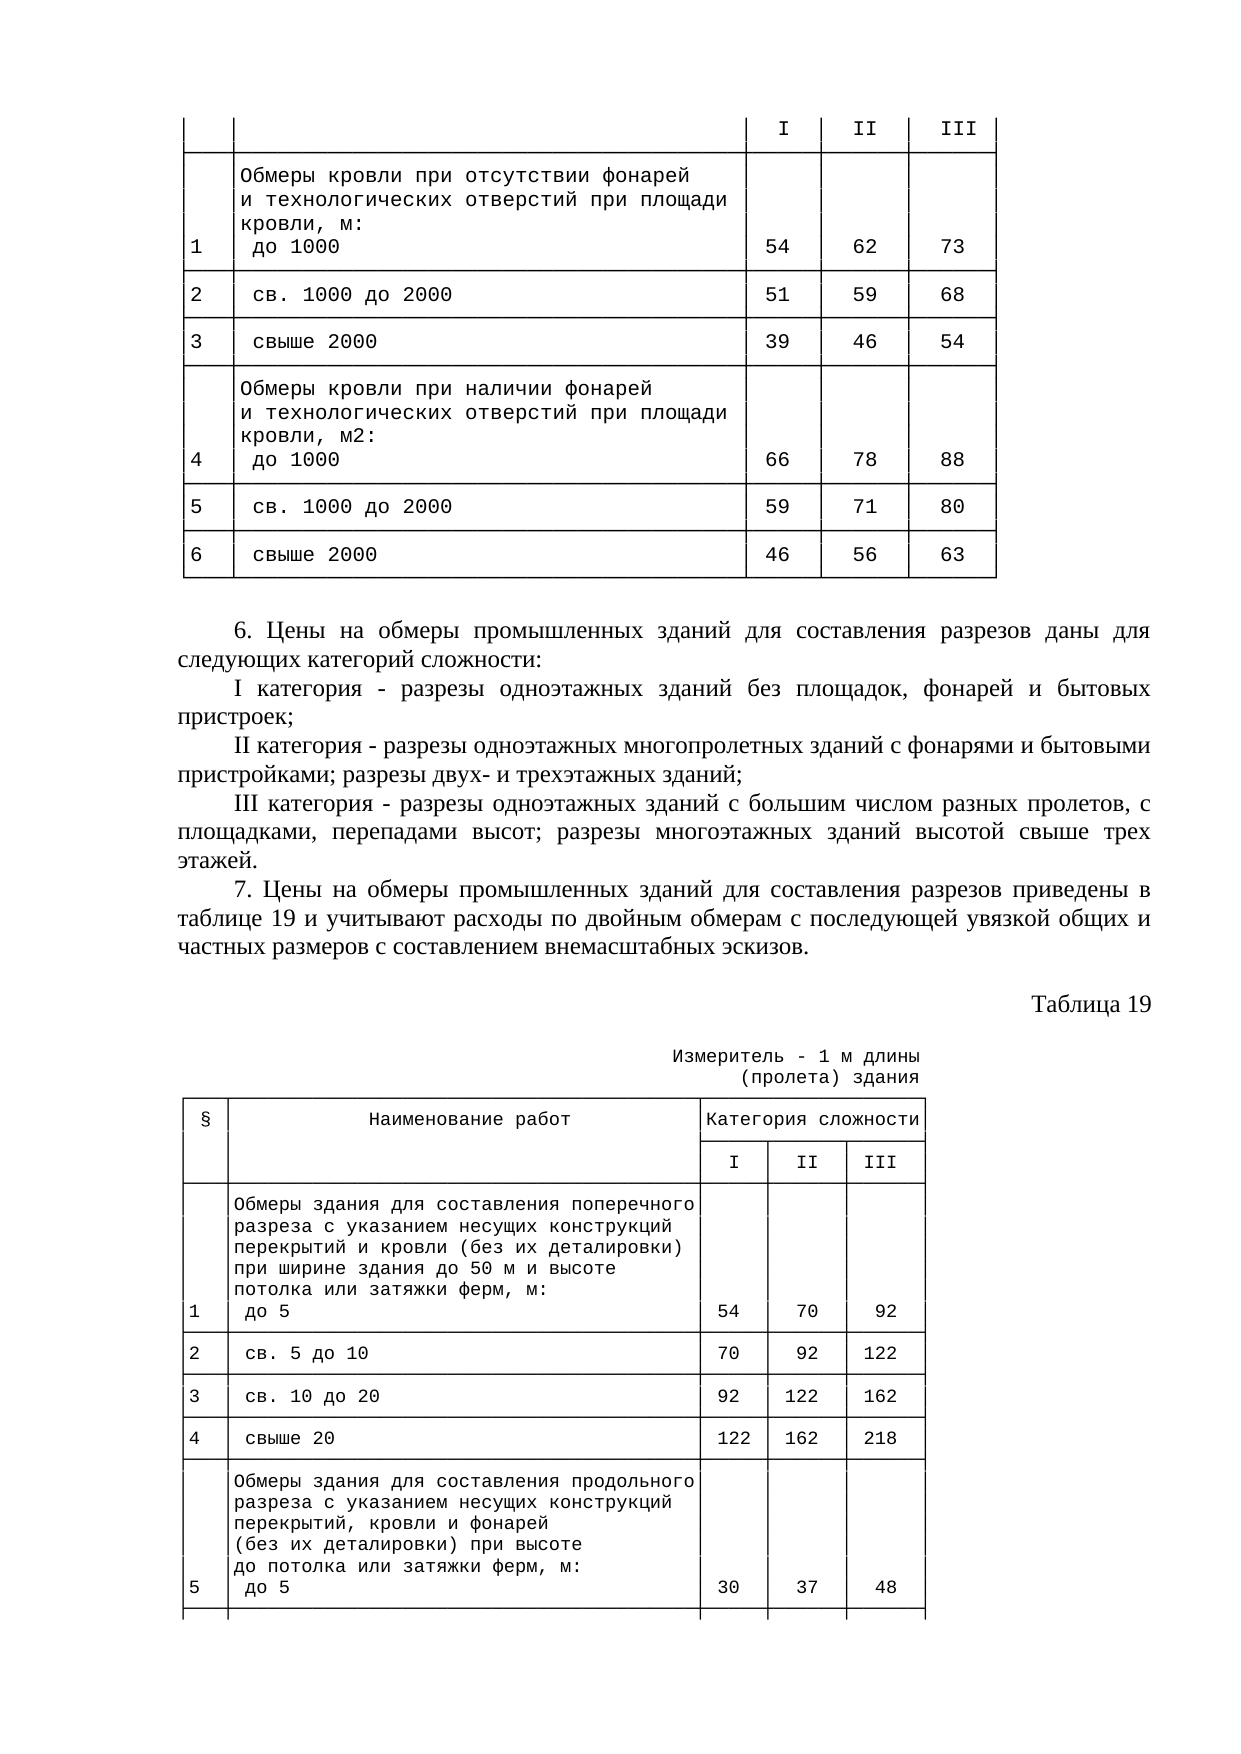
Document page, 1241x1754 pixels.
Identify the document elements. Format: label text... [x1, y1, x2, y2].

text 7. Цены на обмеры промышленных зданий для составления разрезов приведены в таблице 19 и учитывают расходы по двойным обмерам с последующей увязкой общих и частных размеров с составлением внемасштабных эскизов. [177, 874, 1152, 960]
text ├───┼────────────────────────────────────────┼─────┼──────┼──────┤ [234, 473, 746, 483]
text Измеритель - 1 м длины [177, 1046, 1152, 1068]
text ├───┼─────────────────────────────────────────┼─────┼──────┼──────┤ [847, 1365, 924, 1386]
text │2 │ св. 1000 до 2000 │ 51 │ 59 │ 68 │ [822, 284, 908, 307]
text │ │и технологических отверстий при площади │ │ │ │ [747, 402, 821, 426]
text │ │перекрытий и кровли (без их деталировки) │ │ │ │ [700, 1238, 767, 1259]
text │3 │ св. 10 до 20 │ 92 │ 122 │ 162 │ [768, 1386, 846, 1408]
text │2 │ св. 5 до 10 │ 70 │ 92 │ 122 │ [183, 1344, 227, 1365]
text │ │ │ I │ II │ III │ [700, 1153, 767, 1174]
text │5 │ до 5 │ 30 │ 37 │ 48 │ [768, 1578, 846, 1599]
text III категория - разрезы одноэтажных зданий с большим числом разных пролетов, с площадками, перепадами высот; разрезы многоэтажных зданий высотой свыше трех этажей. [177, 788, 1152, 874]
text │ │(без их деталировки) при высоте │ │ │ │ [768, 1535, 846, 1556]
text │ │потолка или затяжки ферм, м: │ │ │ │ [183, 1280, 227, 1301]
text │1 │ до 5 │ 54 │ 70 │ 92 │ [228, 1301, 699, 1323]
text │5 │ до 5 │ 30 │ 37 │ 48 │ [183, 1578, 227, 1599]
text ├───┼─────────────────────────────────────────┼─────┼──────┼──────┤ [228, 1599, 699, 1620]
text │ │и технологических отверстий при площади │ │ │ │ [909, 402, 996, 426]
text ├───┼─────────────────────────────────────────┼─────┼──────┼──────┤ [700, 1174, 767, 1195]
text ├───┼─────────────────────────────────────────┼─────┼──────┼──────┤ [925, 1599, 1152, 1620]
text │ │до потолка или затяжки ферм, м: │ │ │ │ [925, 1556, 1152, 1578]
text ├───┼─────────────────────────────────────────┼─────┼──────┼──────┤ [700, 1599, 767, 1620]
text │6 │ свыше 2000 │ 46 │ 56 │ 63 │ [909, 544, 996, 567]
text │2 │ св. 5 до 10 │ 70 │ 92 │ 122 │ [228, 1344, 699, 1365]
text │ │до потолка или затяжки ферм, м: │ │ │ │ [847, 1556, 924, 1578]
text 6. Цены на обмеры промышленных зданий для составления разрезов даны для следующих категорий сложности: [177, 615, 1152, 673]
text ├───┼────────────────────────────────────────┼─────┼──────┼──────┤ [997, 473, 1152, 496]
text │ │разреза с указанием несущих конструкций │ │ │ │ [700, 1216, 767, 1238]
text │6 │ свыше 2000 │ 46 │ 56 │ 63 │ [747, 544, 821, 567]
text │3 │ свыше 2000 │ 39 │ 46 │ 54 │ [997, 331, 1152, 354]
text ├───┼─────────────────────────────────────────┼─────┼──────┼──────┤ [700, 1450, 767, 1471]
text ├───┼────────────────────────────────────────┼─────┼──────┼──────┤ [177, 520, 1152, 544]
text │ │Обмеры здания для составления поперечного│ │ │ │ [228, 1195, 699, 1216]
text │ │разреза с указанием несущих конструкций │ │ │ │ [768, 1493, 846, 1514]
text ├───┼─────────────────────────────────────────┼─────┼──────┼──────┤ [228, 1408, 699, 1429]
text ├───┼─────────────────────────────────────────┼─────┼──────┼──────┤ [847, 1323, 924, 1344]
text │ │потолка или затяжки ферм, м: │ │ │ │ [700, 1280, 767, 1301]
text │ │кровли, м: │ │ │ │ [909, 213, 996, 236]
text │ │Обмеры здания для составления поперечного│ │ │ │ [700, 1195, 767, 1216]
text │ │Обмеры здания для составления продольного│ │ │ │ [847, 1471, 924, 1493]
text ├───┼─────────────────────────────────────────┼─────┼──────┼──────┤ [925, 1174, 1152, 1195]
text ├───┼─────────────────────────────────────────┼─────┼──────┼──────┤ [768, 1323, 846, 1344]
text ├───┼─────────────────────────────────────────┼─────┼──────┼──────┤ [228, 1365, 699, 1386]
text │ │при ширине здания до 50 м и высоте │ │ │ │ [847, 1259, 924, 1280]
text ├───┼────────────────────────────────────────┼─────┼──────┼──────┤ [177, 307, 1152, 331]
text │ │до потолка или затяжки ферм, м: │ │ │ │ [700, 1556, 767, 1578]
text │ │перекрытий, кровли и фонарей │ │ │ │ [847, 1514, 924, 1535]
text │ │ │ I │ II │ III │ [847, 1153, 924, 1174]
text (пролета) здания [177, 1068, 1152, 1089]
text │ │Обмеры кровли при отсутствии фонарей │ │ │ │ [177, 165, 1152, 189]
text │ │разреза с указанием несущих конструкций │ │ │ │ [925, 1216, 1152, 1238]
text │3 │ св. 10 до 20 │ 92 │ 122 │ 162 │ [228, 1386, 699, 1408]
text │1 │ до 1000 │ 54 │ 62 │ 73 │ [177, 236, 1152, 260]
text ├───┼─────────────────────────────────────────┼─────┼──────┼──────┤ [228, 1450, 699, 1471]
text │ │ ├─────┬──────┬──────┤ [228, 1131, 699, 1153]
text │3 │ св. 10 до 20 │ 92 │ 122 │ 162 │ [700, 1386, 767, 1408]
text │3 │ свыше 2000 │ 39 │ 46 │ 54 │ [747, 331, 821, 354]
text ├───┼─────────────────────────────────────────┼─────┼──────┼──────┤ [768, 1174, 846, 1195]
text │ │при ширине здания до 50 м и высоте │ │ │ │ [700, 1259, 767, 1280]
text │3 │ св. 10 до 20 │ 92 │ 122 │ 162 │ [183, 1386, 227, 1408]
text ├───┼─────────────────────────────────────────┼─────┼──────┼──────┤ [700, 1365, 767, 1386]
text │ │ │ I │ II │ III │ [177, 118, 1152, 142]
text │4 │ свыше 20 │ 122 │ 162 │ 218 │ [847, 1429, 924, 1450]
text │ │разреза с указанием несущих конструкций │ │ │ │ [847, 1216, 924, 1238]
text │4 │ до 1000 │ 66 │ 78 │ 88 │ [177, 449, 1152, 473]
text │3 │ свыше 2000 │ 39 │ 46 │ 54 │ [184, 331, 233, 354]
text │ │ │ I │ II │ III │ [925, 1153, 1152, 1174]
text │ │ │ I │ II │ III │ [183, 1153, 227, 1174]
text │ │и технологических отверстий при площади │ │ │ │ [184, 402, 233, 426]
text │3 │ св. 10 до 20 │ 92 │ 122 │ 162 │ [847, 1386, 924, 1408]
text ├───┼────────────────────────────────────────┼─────┼──────┼──────┤ [234, 484, 746, 496]
text │ │перекрытий, кровли и фонарей │ │ │ │ [183, 1514, 227, 1535]
text │ │разреза с указанием несущих конструкций │ │ │ │ [847, 1493, 924, 1514]
text │1 │ до 5 │ 54 │ 70 │ 92 │ [183, 1301, 227, 1323]
text ┌───┬─────────────────────────────────────────┬───────────────────┐ [177, 1089, 1152, 1110]
text │1 │ до 5 │ 54 │ 70 │ 92 │ [847, 1301, 924, 1323]
text ├───┼─────────────────────────────────────────┼─────┼──────┼──────┤ [768, 1408, 846, 1429]
text │2 │ св. 1000 до 2000 │ 51 │ 59 │ 68 │ [747, 284, 821, 307]
text ├───┼─────────────────────────────────────────┼─────┼──────┼──────┤ [925, 1408, 1152, 1429]
text │6 │ свыше 2000 │ 46 │ 56 │ 63 │ [234, 544, 746, 567]
text ├───┼────────────────────────────────────────┼─────┼──────┼──────┤ [997, 142, 1152, 165]
text │ │и технологических отверстий при площади │ │ │ │ [234, 402, 746, 426]
text │2 │ св. 5 до 10 │ 70 │ 92 │ 122 │ [768, 1344, 846, 1365]
text │ │кровли, м2: │ │ │ │ [177, 426, 1152, 449]
text ├───┼─────────────────────────────────────────┼─────┼──────┼──────┤ [768, 1599, 846, 1620]
text │3 │ свыше 2000 │ 39 │ 46 │ 54 │ [822, 331, 908, 354]
text ├───┼─────────────────────────────────────────┼─────┼──────┼──────┤ [768, 1365, 846, 1386]
text │ │Обмеры здания для составления продольного│ │ │ │ [768, 1471, 846, 1493]
text │ │кровли, м: │ │ │ │ [184, 213, 233, 236]
text │ │Обмеры здания для составления продольного│ │ │ │ [700, 1471, 767, 1493]
text │2 │ св. 5 до 10 │ 70 │ 92 │ 122 │ [925, 1344, 1152, 1365]
text ├───┼────────────────────────────────────────┼─────┼──────┼──────┤ [234, 153, 746, 165]
text │ │разреза с указанием несущих конструкций │ │ │ │ [768, 1216, 846, 1238]
text │ │перекрытий и кровли (без их деталировки) │ │ │ │ [768, 1238, 846, 1259]
text ├───┼─────────────────────────────────────────┼─────┼──────┼──────┤ [847, 1599, 924, 1620]
text │ │и технологических отверстий при площади │ │ │ │ [997, 402, 1152, 426]
text │4 │ свыше 20 │ 122 │ 162 │ 218 │ [700, 1429, 767, 1450]
text └───┴────────────────────────────────────────┴─────┴──────┴──────┘ [177, 567, 1152, 591]
text │5 │ до 5 │ 30 │ 37 │ 48 │ [925, 1578, 1152, 1599]
text │ │Обмеры здания для составления поперечного│ │ │ │ [768, 1195, 846, 1216]
text │6 │ свыше 2000 │ 46 │ 56 │ 63 │ [822, 544, 908, 567]
text │5 │ до 5 │ 30 │ 37 │ 48 │ [228, 1578, 699, 1599]
text │ │при ширине здания до 50 м и высоте │ │ │ │ [183, 1259, 227, 1280]
text │ │(без их деталировки) при высоте │ │ │ │ [228, 1535, 699, 1556]
text │ │и технологических отверстий при площади │ │ │ │ [177, 189, 1152, 213]
text │ │кровли, м: │ │ │ │ [997, 213, 1152, 236]
text │4 │ свыше 20 │ 122 │ 162 │ 218 │ [228, 1429, 699, 1450]
text │ § │ Наименование работ │Категория сложности│ [183, 1110, 227, 1131]
text │ │до потолка или затяжки ферм, м: │ │ │ │ [228, 1556, 699, 1578]
text │ │и технологических отверстий при площади │ │ │ │ [822, 402, 908, 426]
text │5 │ до 5 │ 30 │ 37 │ 48 │ [700, 1578, 767, 1599]
text ├───┼─────────────────────────────────────────┼─────┼──────┼──────┤ [768, 1450, 846, 1471]
text │2 │ св. 1000 до 2000 │ 51 │ 59 │ 68 │ [184, 284, 233, 307]
text │ │перекрытий и кровли (без их деталировки) │ │ │ │ [228, 1238, 699, 1259]
text │2 │ св. 1000 до 2000 │ 51 │ 59 │ 68 │ [909, 284, 996, 307]
text │ │(без их деталировки) при высоте │ │ │ │ [847, 1535, 924, 1556]
text │ │ │ I │ II │ III │ [768, 1153, 846, 1174]
text │ │потолка или затяжки ферм, м: │ │ │ │ [228, 1280, 699, 1301]
text Таблица 19 [177, 989, 1152, 1018]
text │ │перекрытий, кровли и фонарей │ │ │ │ [700, 1514, 767, 1535]
text │4 │ свыше 20 │ 122 │ 162 │ 218 │ [183, 1429, 227, 1450]
text ├───┼─────────────────────────────────────────┼─────┼──────┼──────┤ [700, 1408, 767, 1429]
text │ │при ширине здания до 50 м и высоте │ │ │ │ [925, 1259, 1152, 1280]
text │ │Обмеры кровли при наличии фонарей │ │ │ │ [177, 378, 1152, 402]
text │ │потолка или затяжки ферм, м: │ │ │ │ [768, 1280, 846, 1301]
text │ │разреза с указанием несущих конструкций │ │ │ │ [228, 1493, 699, 1514]
text │ │(без их деталировки) при высоте │ │ │ │ [700, 1535, 767, 1556]
text │ │разреза с указанием несущих конструкций │ │ │ │ [925, 1493, 1152, 1514]
text │3 │ свыше 2000 │ 39 │ 46 │ 54 │ [909, 331, 996, 354]
text │ │кровли, м: │ │ │ │ [822, 213, 908, 236]
text │ │перекрытий, кровли и фонарей │ │ │ │ [925, 1514, 1152, 1535]
text │ │ ├─────┬──────┬──────┤ [925, 1131, 1152, 1153]
text │ § │ Наименование работ │Категория сложности│ [228, 1110, 699, 1131]
text │ │ ├─────┬──────┬──────┤ [183, 1131, 227, 1153]
text ├───┼─────────────────────────────────────────┼─────┼──────┼──────┤ [847, 1408, 924, 1429]
text │ │Обмеры здания для составления поперечного│ │ │ │ [925, 1195, 1152, 1216]
text ├───┼─────────────────────────────────────────┼─────┼──────┼──────┤ [925, 1365, 1152, 1386]
text ├───┼─────────────────────────────────────────┼─────┼──────┼──────┤ [228, 1174, 699, 1195]
text │ │до потолка или затяжки ферм, м: │ │ │ │ [183, 1556, 227, 1578]
text │ │кровли, м: │ │ │ │ [747, 213, 821, 236]
text │ § │ Наименование работ │Категория сложности│ [700, 1110, 924, 1131]
text ├───┼─────────────────────────────────────────┼─────┼──────┼──────┤ [925, 1450, 1152, 1471]
text │ § │ Наименование работ │Категория сложности│ [925, 1110, 1152, 1131]
text │ │(без их деталировки) при высоте │ │ │ │ [925, 1535, 1152, 1556]
text │ │(без их деталировки) при высоте │ │ │ │ [183, 1535, 227, 1556]
text ├───┼────────────────────────────────────────┼─────┼──────┼──────┤ [234, 142, 746, 152]
text │ │перекрытий и кровли (без их деталировки) │ │ │ │ [925, 1238, 1152, 1259]
text │ │перекрытий и кровли (без их деталировки) │ │ │ │ [847, 1238, 924, 1259]
text │ │ │ I │ II │ III │ [228, 1153, 699, 1174]
text │5 │ св. 1000 до 2000 │ 59 │ 71 │ 80 │ [177, 496, 1152, 520]
text │1 │ до 5 │ 54 │ 70 │ 92 │ [700, 1301, 767, 1323]
text │ │потолка или затяжки ферм, м: │ │ │ │ [847, 1280, 924, 1301]
text │ │при ширине здания до 50 м и высоте │ │ │ │ [228, 1259, 699, 1280]
text │ │Обмеры здания для составления поперечного│ │ │ │ [847, 1195, 924, 1216]
text │4 │ свыше 20 │ 122 │ 162 │ 218 │ [768, 1429, 846, 1450]
text │6 │ свыше 2000 │ 46 │ 56 │ 63 │ [997, 544, 1152, 567]
text │2 │ св. 1000 до 2000 │ 51 │ 59 │ 68 │ [997, 284, 1152, 307]
text │ │при ширине здания до 50 м и высоте │ │ │ │ [768, 1259, 846, 1280]
text ├───┼─────────────────────────────────────────┼─────┼──────┼──────┤ [228, 1323, 699, 1344]
text │ │перекрытий, кровли и фонарей │ │ │ │ [228, 1514, 699, 1535]
text │2 │ св. 5 до 10 │ 70 │ 92 │ 122 │ [847, 1344, 924, 1365]
text │3 │ свыше 2000 │ 39 │ 46 │ 54 │ [234, 331, 746, 354]
text │ │разреза с указанием несущих конструкций │ │ │ │ [228, 1216, 699, 1238]
text │ │перекрытий, кровли и фонарей │ │ │ │ [768, 1514, 846, 1535]
text │ │до потолка или затяжки ферм, м: │ │ │ │ [768, 1556, 846, 1578]
text │5 │ до 5 │ 30 │ 37 │ 48 │ [847, 1578, 924, 1599]
text ├───┼─────────────────────────────────────────┼─────┼──────┼──────┤ [847, 1174, 924, 1195]
text │6 │ свыше 2000 │ 46 │ 56 │ 63 │ [184, 544, 233, 567]
text I категория - разрезы одноэтажных зданий без площадок, фонарей и бытовых пристроек; [177, 673, 1152, 730]
text │1 │ до 5 │ 54 │ 70 │ 92 │ [768, 1301, 846, 1323]
text │1 │ до 5 │ 54 │ 70 │ 92 │ [925, 1301, 1152, 1323]
text ├───┼─────────────────────────────────────────┼─────┼──────┼──────┤ [700, 1323, 767, 1344]
text │ │ ├─────┬──────┬──────┤ [700, 1131, 924, 1153]
text II категория - разрезы одноэтажных многопролетных зданий с фонарями и бытовыми пристройками; разрезы двух- и трехэтажных зданий; [177, 730, 1152, 788]
text ├───┼────────────────────────────────────────┼─────┼──────┼──────┤ [177, 260, 1152, 284]
text │ │разреза с указанием несущих конструкций │ │ │ │ [700, 1493, 767, 1514]
text │2 │ св. 5 до 10 │ 70 │ 92 │ 122 │ [700, 1344, 767, 1365]
text │3 │ св. 10 до 20 │ 92 │ 122 │ 162 │ [925, 1386, 1152, 1408]
text ├───┼────────────────────────────────────────┼─────┼──────┼──────┤ [177, 354, 1152, 378]
text │ │Обмеры здания для составления продольного│ │ │ │ [925, 1471, 1152, 1493]
text │ │потолка или затяжки ферм, м: │ │ │ │ [925, 1280, 1152, 1301]
text │4 │ свыше 20 │ 122 │ 162 │ 218 │ [925, 1429, 1152, 1450]
text ├───┼─────────────────────────────────────────┼─────┼──────┼──────┤ [925, 1323, 1152, 1344]
text ├───┼─────────────────────────────────────────┼─────┼──────┼──────┤ [847, 1450, 924, 1471]
text │ │Обмеры здания для составления продольного│ │ │ │ [228, 1471, 699, 1493]
text │2 │ св. 1000 до 2000 │ 51 │ 59 │ 68 │ [234, 284, 746, 307]
text │ │кровли, м: │ │ │ │ [234, 213, 746, 236]
